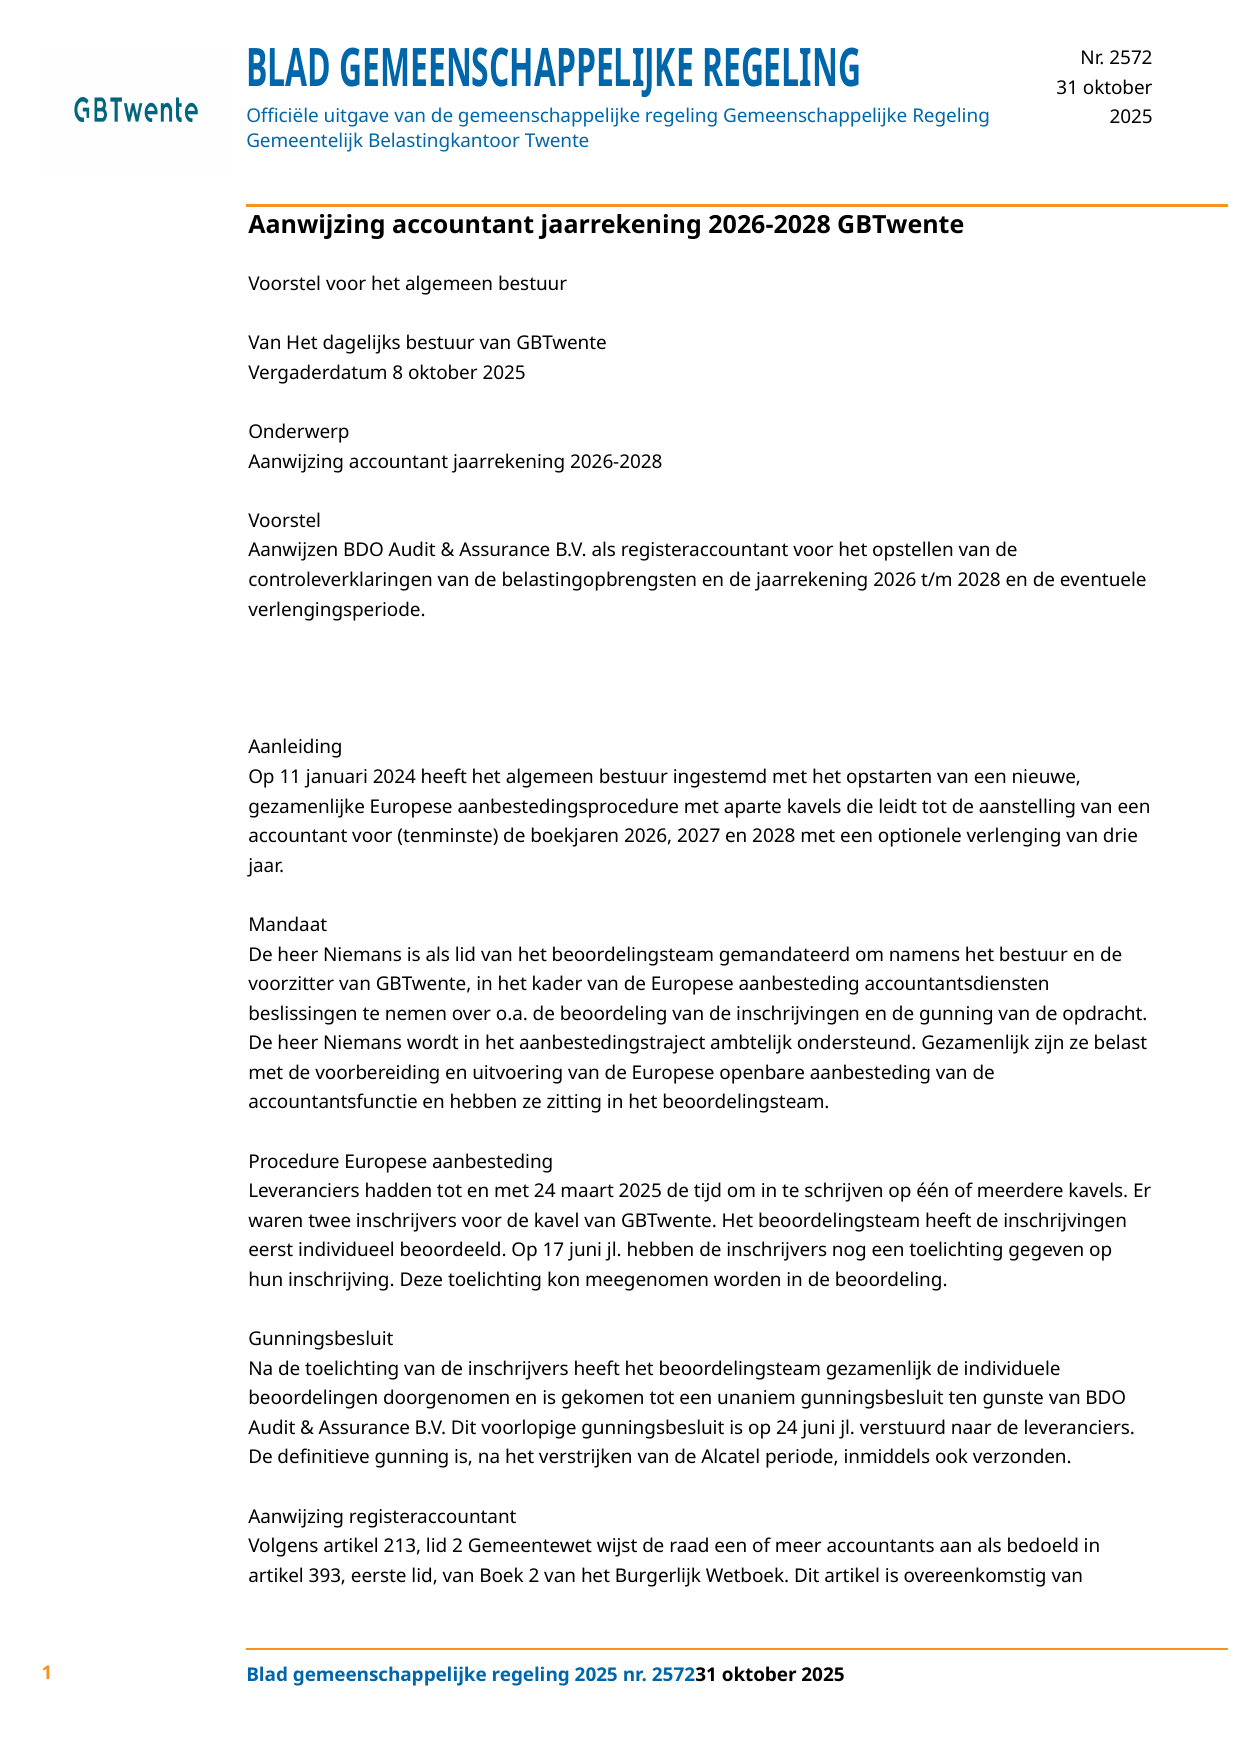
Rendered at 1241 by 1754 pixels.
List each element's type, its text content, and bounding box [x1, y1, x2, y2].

text Volgens artikel 213, lid 2 Gemeentewet wijst de raad een of meer accountants aan als bedoeld in artikel 393, eerste lid, van Boek 2 van het Burgerlijk Wetboek. Dit artikel is overeenkomstig van [248, 1532, 1152, 1588]
text Voorstel voor het algemeen bestuur [248, 270, 1152, 296]
text Onderwerp [248, 418, 1152, 444]
picture [41, 47, 231, 172]
text Mandaat [248, 911, 1152, 937]
text Aanwijzing registeraccountant [248, 1503, 1152, 1529]
text Gunningsbesluit [248, 1325, 1152, 1351]
text Aanwijzing accountant jaarrekening 2026-2028 GBTwente [248, 207, 1152, 241]
text Voorstel [248, 507, 1152, 533]
text Van Het dagelijks bestuur van GBTwente [248, 329, 1152, 355]
text Procedure Europese aanbesteding [248, 1148, 1152, 1174]
text Aanwijzing accountant jaarrekening 2026-2028 [248, 448, 1152, 473]
text Aanwijzen BDO Audit & Assurance B.V. als registeraccountant voor het opstellen van de controleverklaringen van de belastingopbrengsten en de jaarrekening 2026 t/m 2028 en de eventuele verlengingsperiode. [248, 537, 1152, 621]
text Aanleiding [248, 734, 1152, 759]
text Na de toelichting van de inschrijvers heeft het beoordelingsteam gezamenlijk de individuele beoordelingen doorgenomen en is gekomen tot een unaniem gunningsbesluit ten gunste van BDO Audit & Assurance B.V. Dit voorlopige gunningsbesluit is op 24 juni jl. verstuurd naar de leveranciers. De definitieve gunning is, na het verstrijken van de Alcatel periode, inmiddels ook verzonden. [248, 1355, 1152, 1469]
text Vergaderdatum 8 oktober 2025 [248, 359, 1152, 385]
text Leveranciers hadden tot en met 24 maart 2025 de tijd om in te schrijven op één of meerdere kavels. Er waren twee inschrijvers voor de kavel van GBTwente. Het beoordelingsteam heeft de inschrijvingen eerst individueel beoordeeld. Op 17 juni jl. hebben de inschrijvers nog een toelichting gegeven op hun inschrijving. Deze toelichting kon meegenomen worden in de beoordeling. [248, 1177, 1152, 1292]
text De heer Niemans is als lid van het beoordelingsteam gemandateerd om namens het bestuur en de voorzitter van GBTwente, in het kader van de Europese aanbesteding accountantsdiensten beslissingen te nemen over o.a. de beoordeling van de inschrijvingen en de gunning van de opdracht. De heer Niemans wordt in het aanbestedingstraject ambtelijk ondersteund. Gezamenlijk zijn ze belast met de voorbereiding en uitvoering van de Europese openbare aanbesteding van de accountantsfunctie en hebben ze zitting in het beoordelingsteam. [248, 941, 1152, 1114]
text Op 11 januari 2024 heeft het algemeen bestuur ingestemd met het opstarten van een nieuwe, gezamenlijke Europese aanbestedingsprocedure met aparte kavels die leidt tot de aanstelling van een accountant voor (tenminste) de boekjaren 2026, 2027 en 2028 met een optionele verlenging van drie jaar. [248, 763, 1152, 878]
